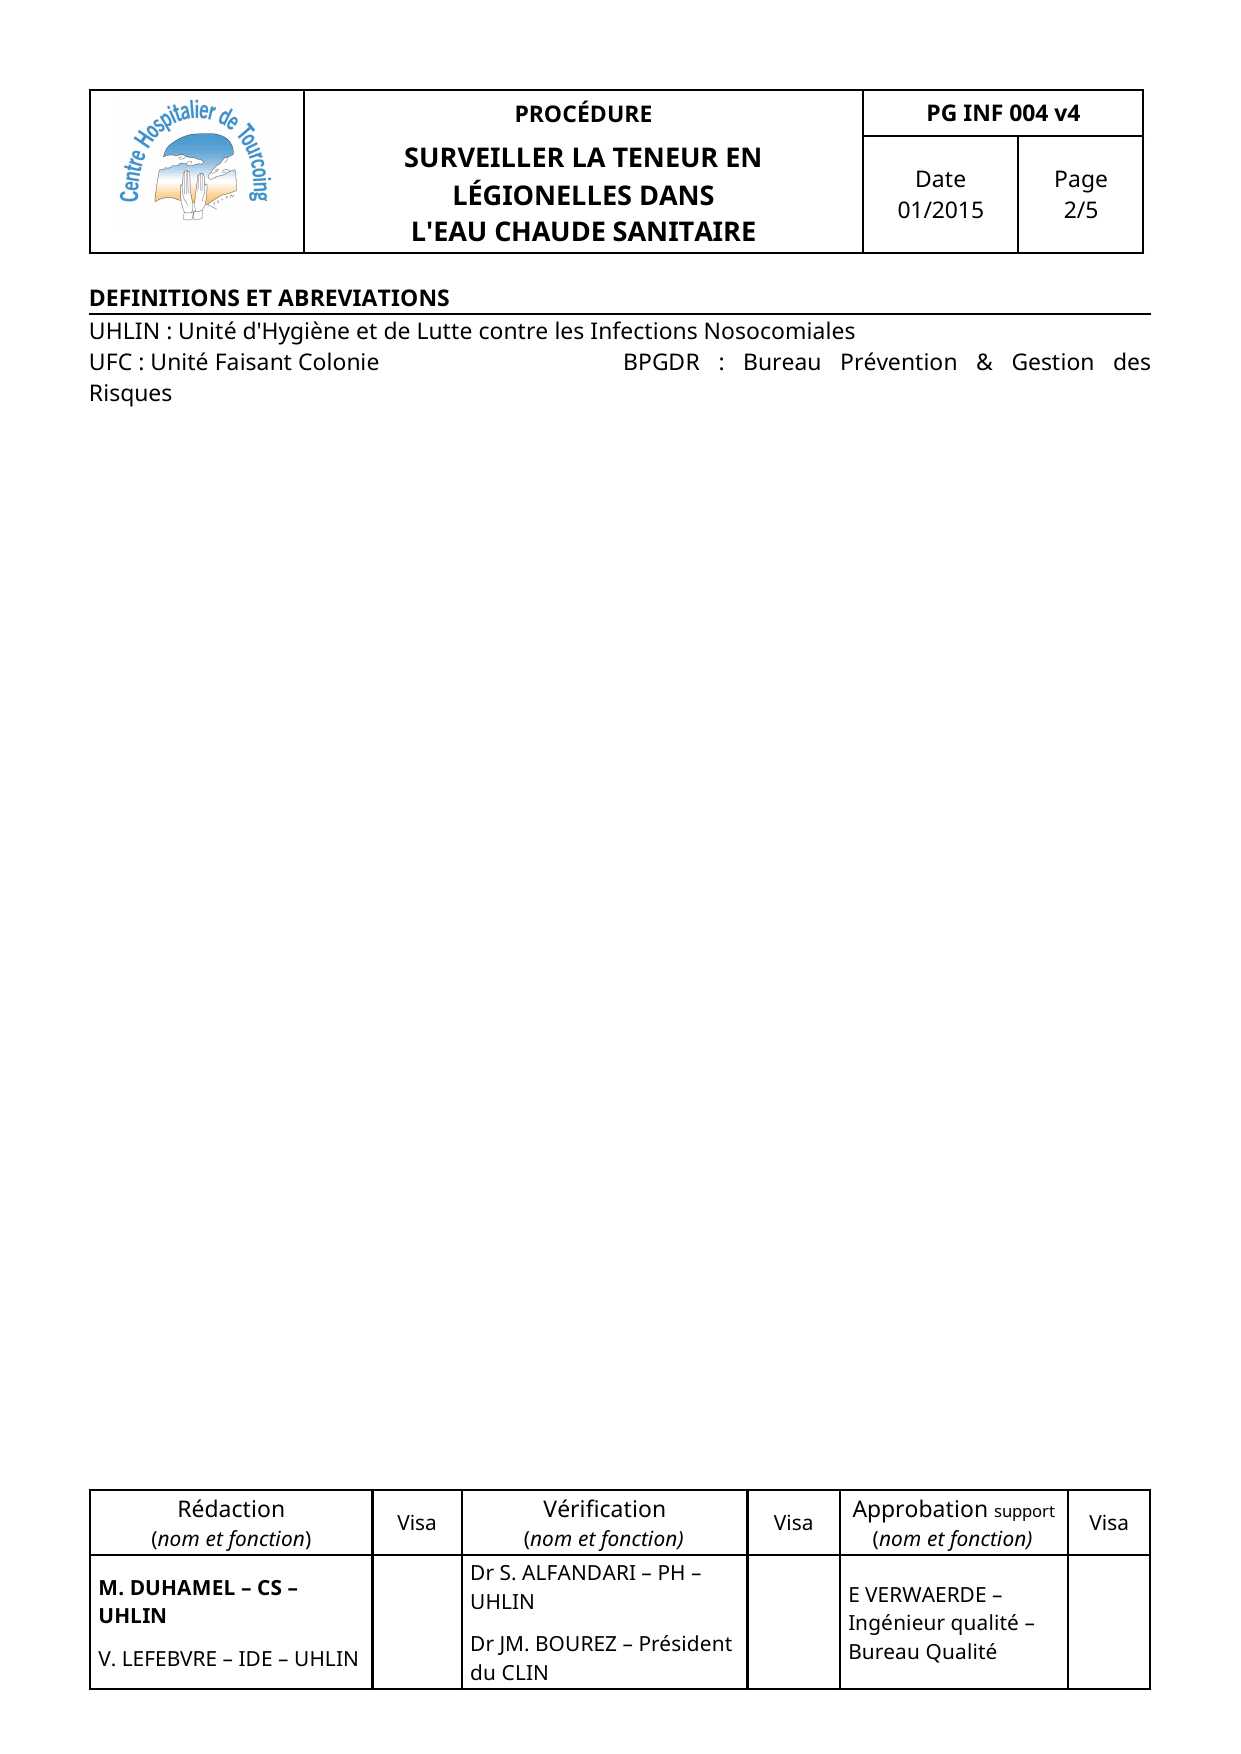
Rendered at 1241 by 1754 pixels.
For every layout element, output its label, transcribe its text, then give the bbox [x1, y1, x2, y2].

text UFC : Unité Faisant Colonie BPGDR : Bureau Prévention & Gestion des Risques [89, 346, 1151, 408]
text DEFINITIONS ET ABREVIATIONS [89, 282, 1151, 313]
text UHLIN : Unité d'Hygiène et de Lutte contre les Infections Nosocomiales [89, 315, 1151, 346]
picture [115, 92, 278, 227]
